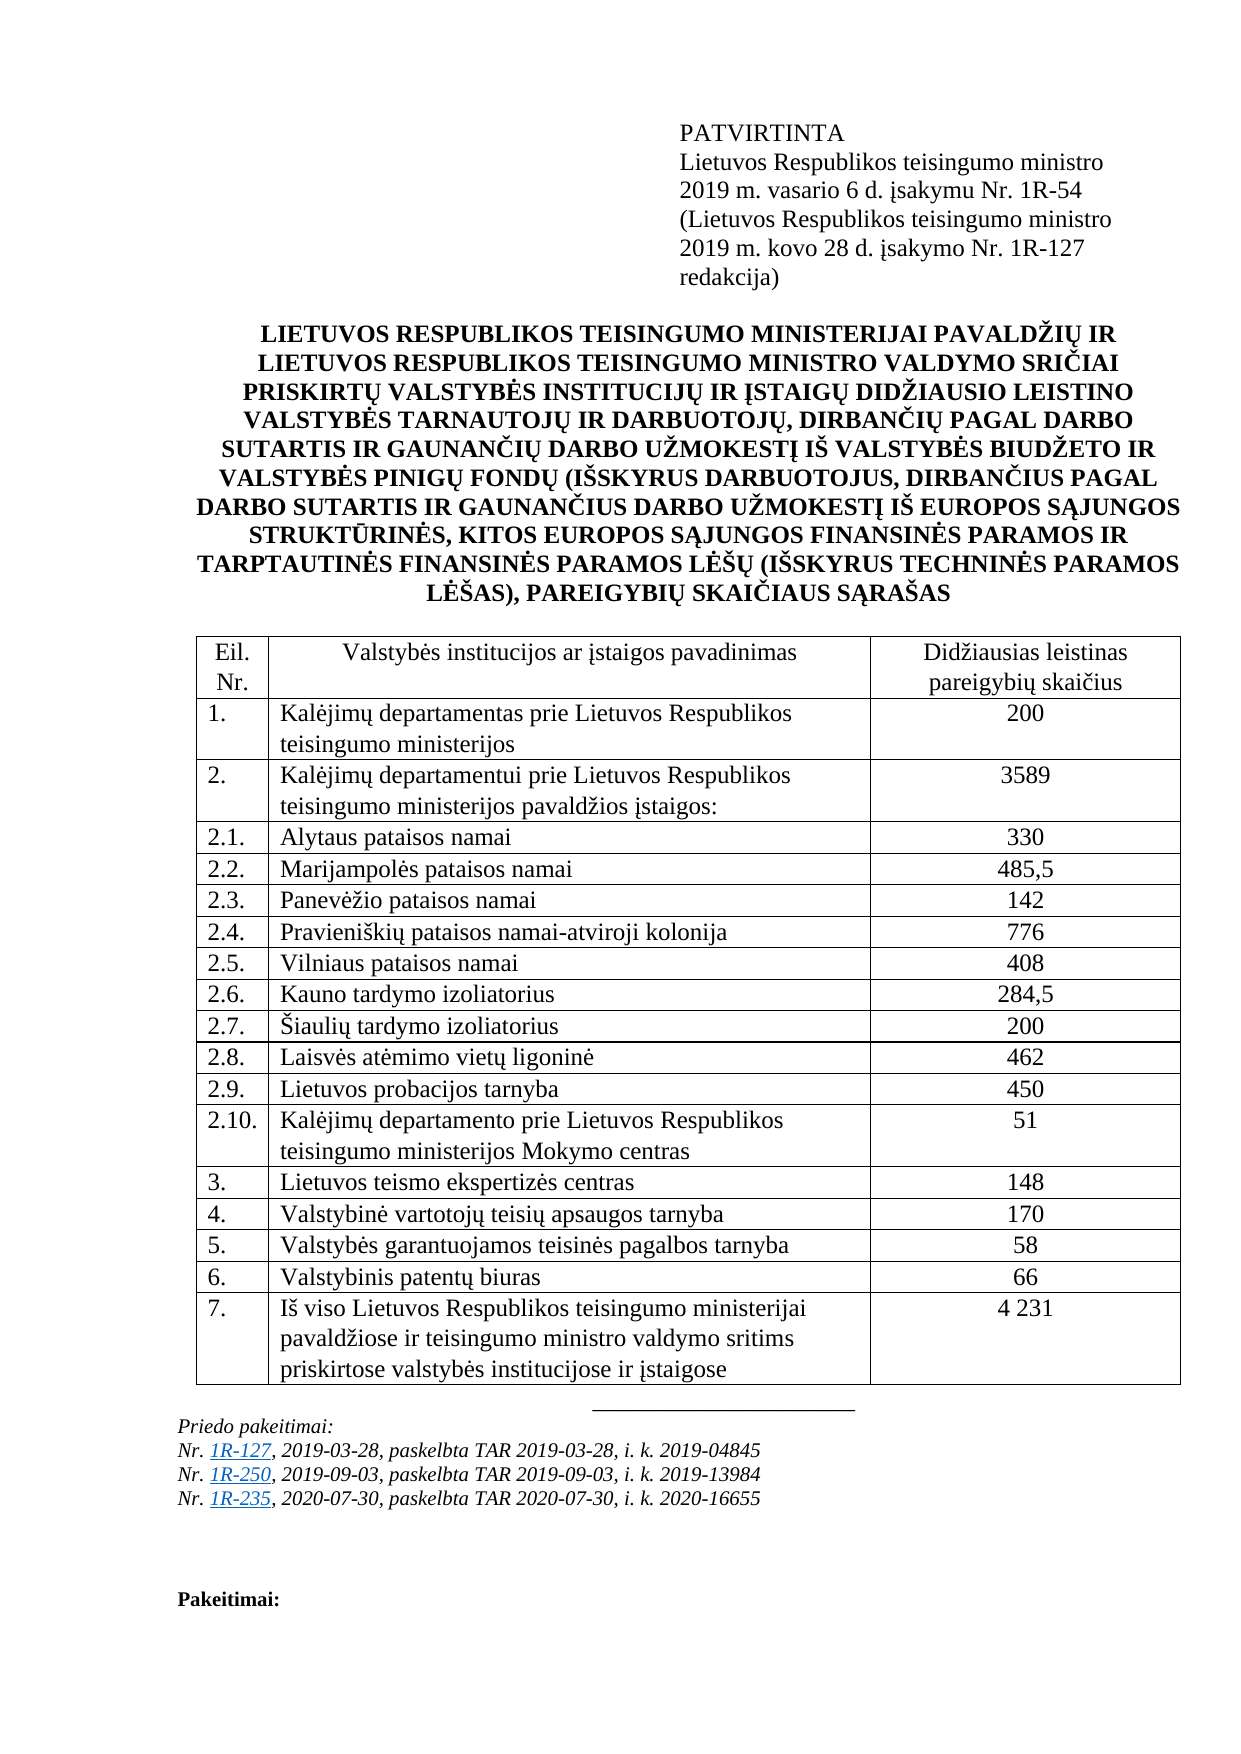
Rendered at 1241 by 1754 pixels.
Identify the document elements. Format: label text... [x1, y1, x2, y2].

table_cell Marijampolės pataisos namai [269, 854, 870, 884]
table_cell 330 [871, 822, 1180, 853]
table_cell 7. [197, 1293, 268, 1384]
table_cell 1. [197, 699, 268, 759]
table_cell 485,5 [871, 854, 1180, 884]
table_cell Šiaulių tardymo izoliatorius [269, 1011, 870, 1041]
table_cell 2.5. [197, 948, 268, 978]
text PATVIRTINTA [679, 118, 1181, 147]
text (Lietuvos Respublikos teisingumo ministro [679, 204, 1181, 233]
table_cell 284,5 [871, 980, 1180, 1010]
table_cell Valstybinė vartotojų teisių apsaugos tarnyba [269, 1199, 870, 1229]
table_cell 5. [197, 1230, 268, 1261]
table_cell Pravieniškių pataisos namai-atviroji kolonija [269, 917, 870, 947]
text Nr. 1R-235, 2020-07-30, paskelbta TAR 2020-07-30, i. k. 2020-16655 [177, 1486, 1181, 1510]
table_cell 142 [871, 885, 1180, 916]
table_cell Panevėžio pataisos namai [269, 885, 870, 916]
table_cell Alytaus pataisos namai [269, 822, 870, 853]
table_cell 450 [871, 1074, 1180, 1104]
table_cell Kalėjimų departamentas prie Lietuvos Respublikos teisingumo ministerijos [269, 699, 870, 759]
text Priedo pakeitimai: [177, 1414, 1181, 1438]
table_cell Kalėjimų departamentui prie Lietuvos Respublikos teisingumo ministerijos pavaldžios įstaigos: [269, 760, 870, 821]
table_cell 3. [197, 1167, 268, 1198]
table_header Valstybės institucijos ar įstaigos pavadinimas [269, 637, 870, 697]
table_cell 66 [871, 1262, 1180, 1292]
text 2019 m. vasario 6 d. įsakymu Nr. 1R-54 [679, 176, 1181, 204]
table_header Didžiausias leistinas pareigybių skaičius [871, 637, 1180, 697]
table_cell 2.3. [197, 885, 268, 916]
text Nr. 1R-127, 2019-03-28, paskelbta TAR 2019-03-28, i. k. 2019-04845 [177, 1438, 1181, 1462]
table_cell 2.2. [197, 854, 268, 884]
table_cell 4 231 [871, 1293, 1180, 1384]
table_cell Lietuvos teismo ekspertizės centras [269, 1167, 870, 1198]
table_cell Laisvės atėmimo vietų ligoninė [269, 1043, 870, 1073]
text 2019 m. kovo 28 d. įsakymo Nr. 1R-127 [679, 233, 1181, 262]
table_cell 2. [197, 760, 268, 821]
table_cell 6. [197, 1262, 268, 1292]
table_cell 2.8. [197, 1043, 268, 1073]
table_cell Valstybės garantuojamos teisinės pagalbos tarnyba [269, 1230, 870, 1261]
table_cell Iš viso Lietuvos Respublikos teisingumo ministerijai pavaldžiose ir teisingumo ministro valdymo sritims priskirtose valstybės institucijose ir įstaigose [269, 1293, 870, 1384]
table_cell 170 [871, 1199, 1180, 1229]
table_cell Kalėjimų departamento prie Lietuvos Respublikos teisingumo ministerijos Mokymo centras [269, 1105, 870, 1166]
table_cell 3589 [871, 760, 1180, 821]
text Lietuvos Respublikos teisingumo ministro [679, 147, 1181, 176]
table_cell 58 [871, 1230, 1180, 1261]
text Nr. 1R-250, 2019-09-03, paskelbta TAR 2019-09-03, i. k. 2019-13984 [177, 1462, 1181, 1486]
table_cell 2.4. [197, 917, 268, 947]
text _____________________ [177, 1385, 1181, 1414]
table_cell Kauno tardymo izoliatorius [269, 980, 870, 1010]
text redakcija) [679, 262, 1181, 291]
table_cell 408 [871, 948, 1180, 978]
table_cell 776 [871, 917, 1180, 947]
table_cell Lietuvos probacijos tarnyba [269, 1074, 870, 1104]
table_cell 4. [197, 1199, 268, 1229]
table_cell 200 [871, 699, 1180, 759]
table_cell 2.9. [197, 1074, 268, 1104]
text LIETUVOS RESPUBLIKOS TEISINGUMO MINISTERIJAI PAVALDŽIŲ IR LIETUVOS RESPUBLIKOS TEISINGUMO MINISTRO VALDYMO SRIČIAI PRISKIRTŲ VALSTYBĖS INSTITUCIJŲ IR ĮSTAIGŲ DIDŽIAUSIO LEISTINO VALSTYBĖS TARNAUTOJŲ IR DARBUOTOJŲ, DIRBANČIŲ PAGAL DARBO SUTARTIS IR GAUNANČIŲ DARBO UŽMOKESTĮ IŠ VALSTYBĖS BIUDŽETO IR VALSTYBĖS PINIGŲ FONDŲ (IŠSKYRUS DARBUOTOJUS, DIRBANČIUS PAGAL DARBO SUTARTIS IR GAUNANČIUS DARBO UŽMOKESTĮ IŠ EUROPOS SĄJUNGOS STRUKTŪRINĖS, KITOS EUROPOS SĄJUNGOS FINANSINĖS PARAMOS IR TARPTAUTINĖS FINANSINĖS PARAMOS LĖŠŲ (IŠSKYRUS TECHNINĖS PARAMOS LĖŠAS), PAREIGYBIŲ SKAIČIAUS SĄRAŠas [196, 319, 1181, 607]
table_cell 2.7. [197, 1011, 268, 1041]
table_cell 200 [871, 1011, 1180, 1041]
table_cell 2.1. [197, 822, 268, 853]
table_cell 462 [871, 1043, 1180, 1073]
table_cell 51 [871, 1105, 1180, 1166]
table_header Eil. Nr. [197, 637, 268, 697]
table_cell 2.10. [197, 1105, 268, 1166]
table_cell Valstybinis patentų biuras [269, 1262, 870, 1292]
table_cell 148 [871, 1167, 1180, 1198]
text Pakeitimai: [177, 1587, 1181, 1611]
table_cell 2.6. [197, 980, 268, 1010]
table_cell Vilniaus pataisos namai [269, 948, 870, 978]
